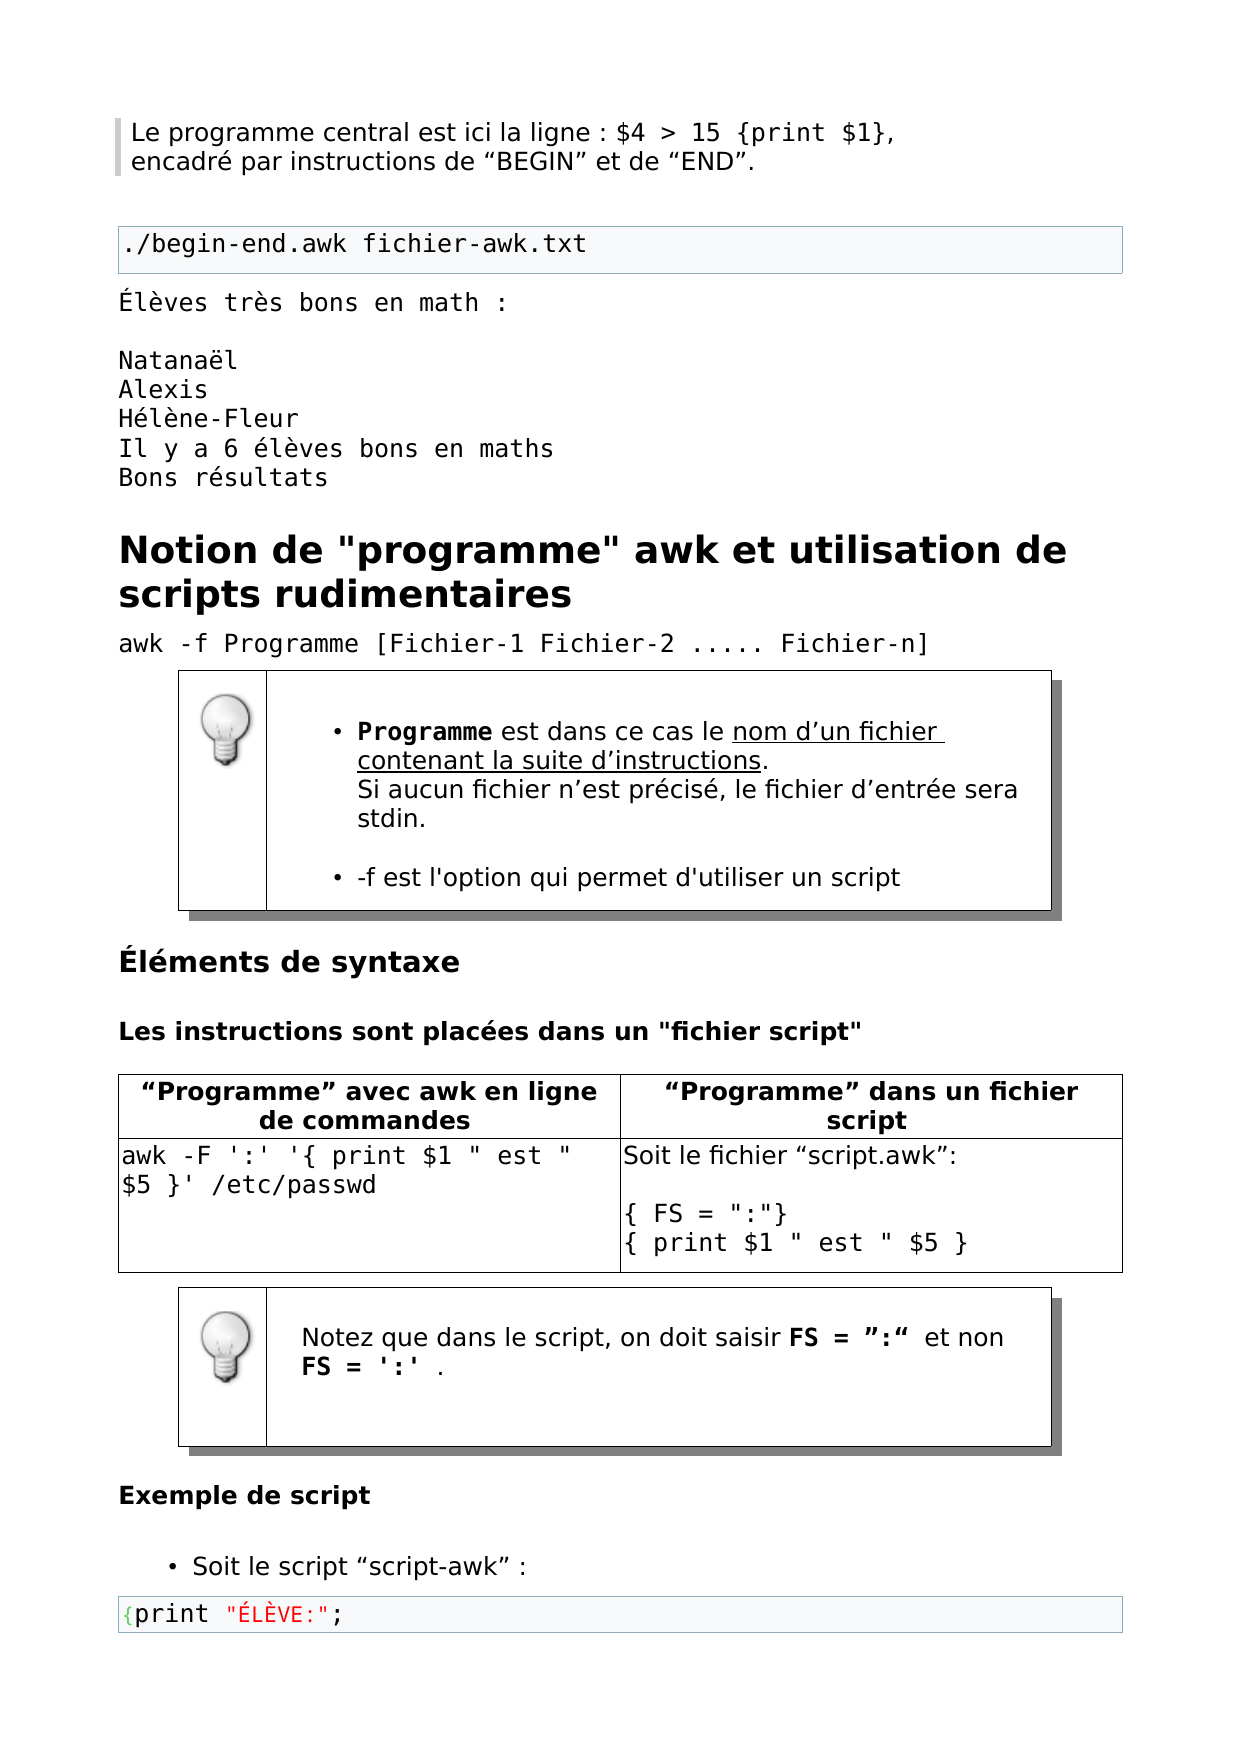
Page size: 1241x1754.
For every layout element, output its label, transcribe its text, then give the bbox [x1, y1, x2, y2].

text Élèves très bons en math : Natanaël Alexis Hélène-Fleur Il y a 6 élèves bons en maths Bons résultats [118, 288, 1122, 492]
table_header Le programme central est ici la ligne : $4 > 15 {print $1}, encadré par instructions de “BEGIN” et de “END”. [121, 118, 1122, 176]
picture [190, 693, 266, 769]
table_cell Soit le fichier “script.awk”: { FS = ":"} { print $1 " est " $5 } [621, 1139, 1122, 1272]
subtitle Les instructions sont placées dans un "fichier script" [118, 1017, 1122, 1046]
table_header “Programme” dans un fichier script [621, 1075, 1122, 1138]
subtitle Éléments de syntaxe [118, 946, 1122, 980]
table_header Notez que dans le script, on doit saisir FS = ”:“ et non FS = ':' . [267, 1288, 1051, 1446]
text awk -f Programme [Fichier-1 Fichier-2 ..... Fichier-n] [118, 629, 1122, 658]
list Soit le script “script-awk” : [177, 1552, 1122, 1582]
table_header [179, 671, 266, 910]
picture [190, 1311, 266, 1386]
table_header “Programme” avec awk en ligne de commandes [119, 1075, 620, 1138]
subtitle Notion de "programme" awk et utilisation de scripts rudimentaires [118, 529, 1122, 616]
table_cell awk -F ':' '{ print $1 " est " $5 }' /etc/passwd [119, 1139, 620, 1272]
subtitle Exemple de script [118, 1481, 1122, 1511]
table_header ./begin-end.awk fichier-awk.txt [119, 227, 1122, 273]
table_header [179, 1288, 266, 1446]
table_header Programme est dans ce cas le nom d’un fichier contenant la suite d’instructions. Si aucun fichier n’est précisé, le fichier d’entrée sera stdin. -f est l'option qui permet d'utiliser un script [267, 671, 1051, 910]
table_header {print "ÉLÈVE:"; [119, 1597, 1122, 1632]
